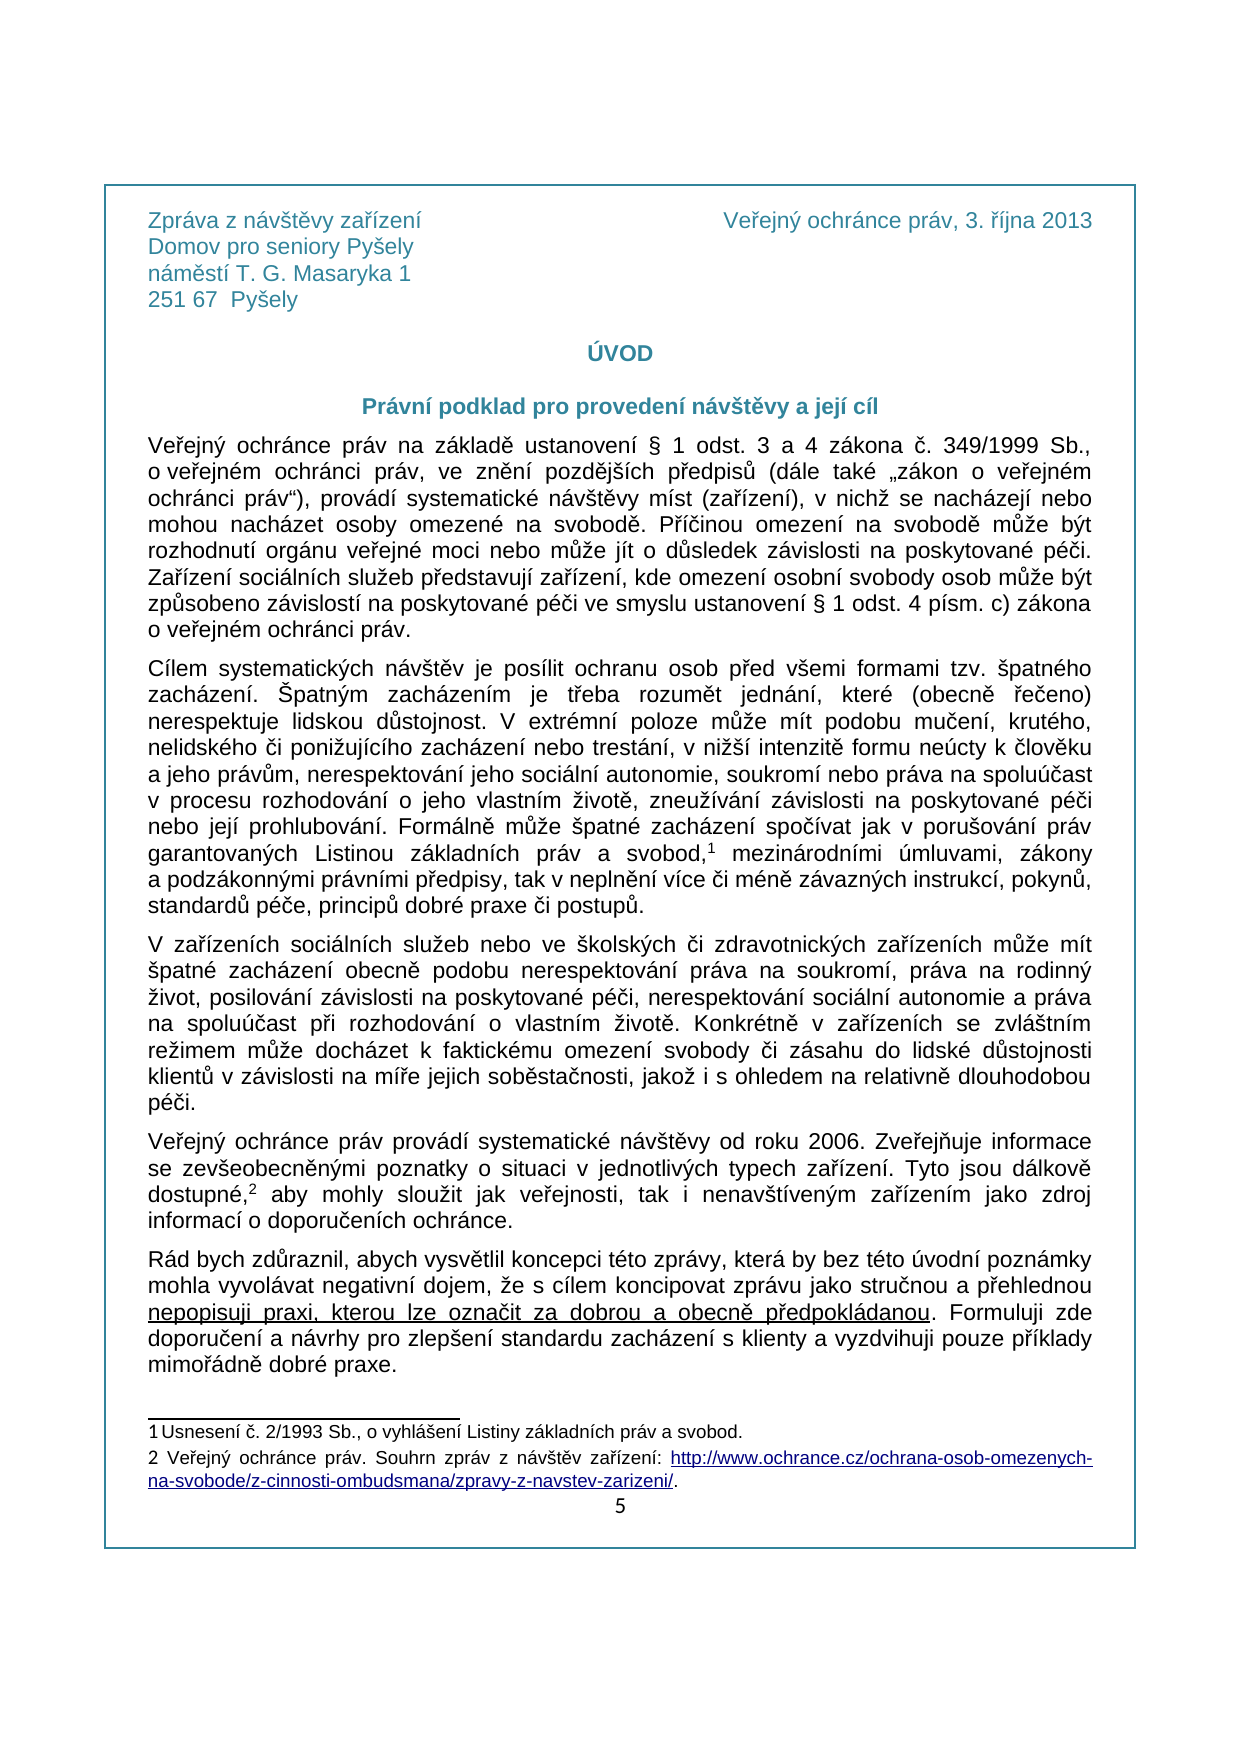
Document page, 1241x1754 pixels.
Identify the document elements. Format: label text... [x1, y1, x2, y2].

text ÚVOD [148, 340, 1092, 367]
text Veřejný ochránce práv. Souhrn zpráv z návštěv zařízení: http://www.ochrance.cz/ochrana-osob-omezenych-na‑svobode/z-cinnosti-ombudsmana/zpravy-z-navstev-zarizeni/. [148, 1444, 1092, 1491]
text Usnesení č. 2/1993 Sb., o vyhlášení Listiny základních práv a svobod. [148, 1419, 1092, 1444]
text Veřejný ochránce práv provádí systematické návštěvy od roku 2006. Zveřejňuje informace se zevšeobecněnými poznatky o situaci v jednotlivých typech zařízení. Tyto jsou dálkově dostupné, aby mohly sloužit jak veřejnosti, tak i nenavštíveným zařízením jako zdroj informací o doporučeních ochránce. [148, 1128, 1092, 1233]
text Právní podklad pro provedení návštěvy a její cíl [148, 393, 1092, 419]
text V zařízeních sociálních služeb nebo ve školských či zdravotnických zařízeních může mít špatné zacházení obecně podobu nerespektování práva na soukromí, práva na rodinný život, posilování závislosti na poskytované péči, nerespektování sociální autonomie a práva na spoluúčast při rozhodování o vlastním životě. Konkrétně v zařízeních se zvláštním režimem může docházet k faktickému omezení svobody či zásahu do lidské důstojnosti klientů v závislosti na míře jejich soběstačnosti, jakož i s ohledem na relativně dlouhodobou péči. [148, 931, 1092, 1116]
text Cílem systematických návštěv je posílit ochranu osob před všemi formami tzv. špatného zacházení. Špatným zacházením je třeba rozumět jednání, které (obecně řečeno) nerespektuje lidskou důstojnost. V extrémní poloze může mít podobu mučení, krutého, nelidského či ponižujícího zacházení nebo trestání, v nižší intenzitě formu neúcty k člověku a jeho právům, nerespektování jeho sociální autonomie, soukromí nebo práva na spoluúčast v procesu rozhodování o jeho vlastním životě, zneužívání závislosti na poskytované péči nebo její prohlubování. Formálně může špatné zacházení spočívat jak v porušování práv garantovaných Listinou základních práv a svobod, mezinárodními úmluvami, zákony a podzákonnými právními předpisy, tak v neplnění více či méně závazných instrukcí, pokynů, standardů péče, principů dobré praxe či postupů. [148, 655, 1092, 919]
text Rád bych zdůraznil, abych vysvětlil koncepci této zprávy, která by bez této úvodní poznámky mohla vyvolávat negativní dojem, že s cílem koncipovat zprávu jako stručnou a přehlednou nepopisuji praxi, kterou lze označit za dobrou a obecně předpokládanou. Formuluji zde doporučení a návrhy pro zlepšení standardu zacházení s klienty a vyzdvihuji pouze příklady mimořádně dobré praxe. [148, 1246, 1092, 1378]
text Veřejný ochránce práv na základě ustanovení § 1 odst. 3 a 4 zákona č. 349/1999 Sb., o veřejném ochránci práv, ve znění pozdějších předpisů (dále také „zákon o veřejném ochránci práv“), provádí systematické návštěvy míst (zařízení), v nichž se nacházejí nebo mohou nacházet osoby omezené na svobodě. Příčinou omezení na svobodě může být rozhodnutí orgánu veřejné moci nebo může jít o důsledek závislosti na poskytované péči. Zařízení sociálních služeb představují zařízení, kde omezení osobní svobody osob může být způsobeno závislostí na poskytované péči ve smyslu ustanovení § 1 odst. 4 písm. c) zákona o veřejném ochránci práv. [148, 432, 1092, 643]
